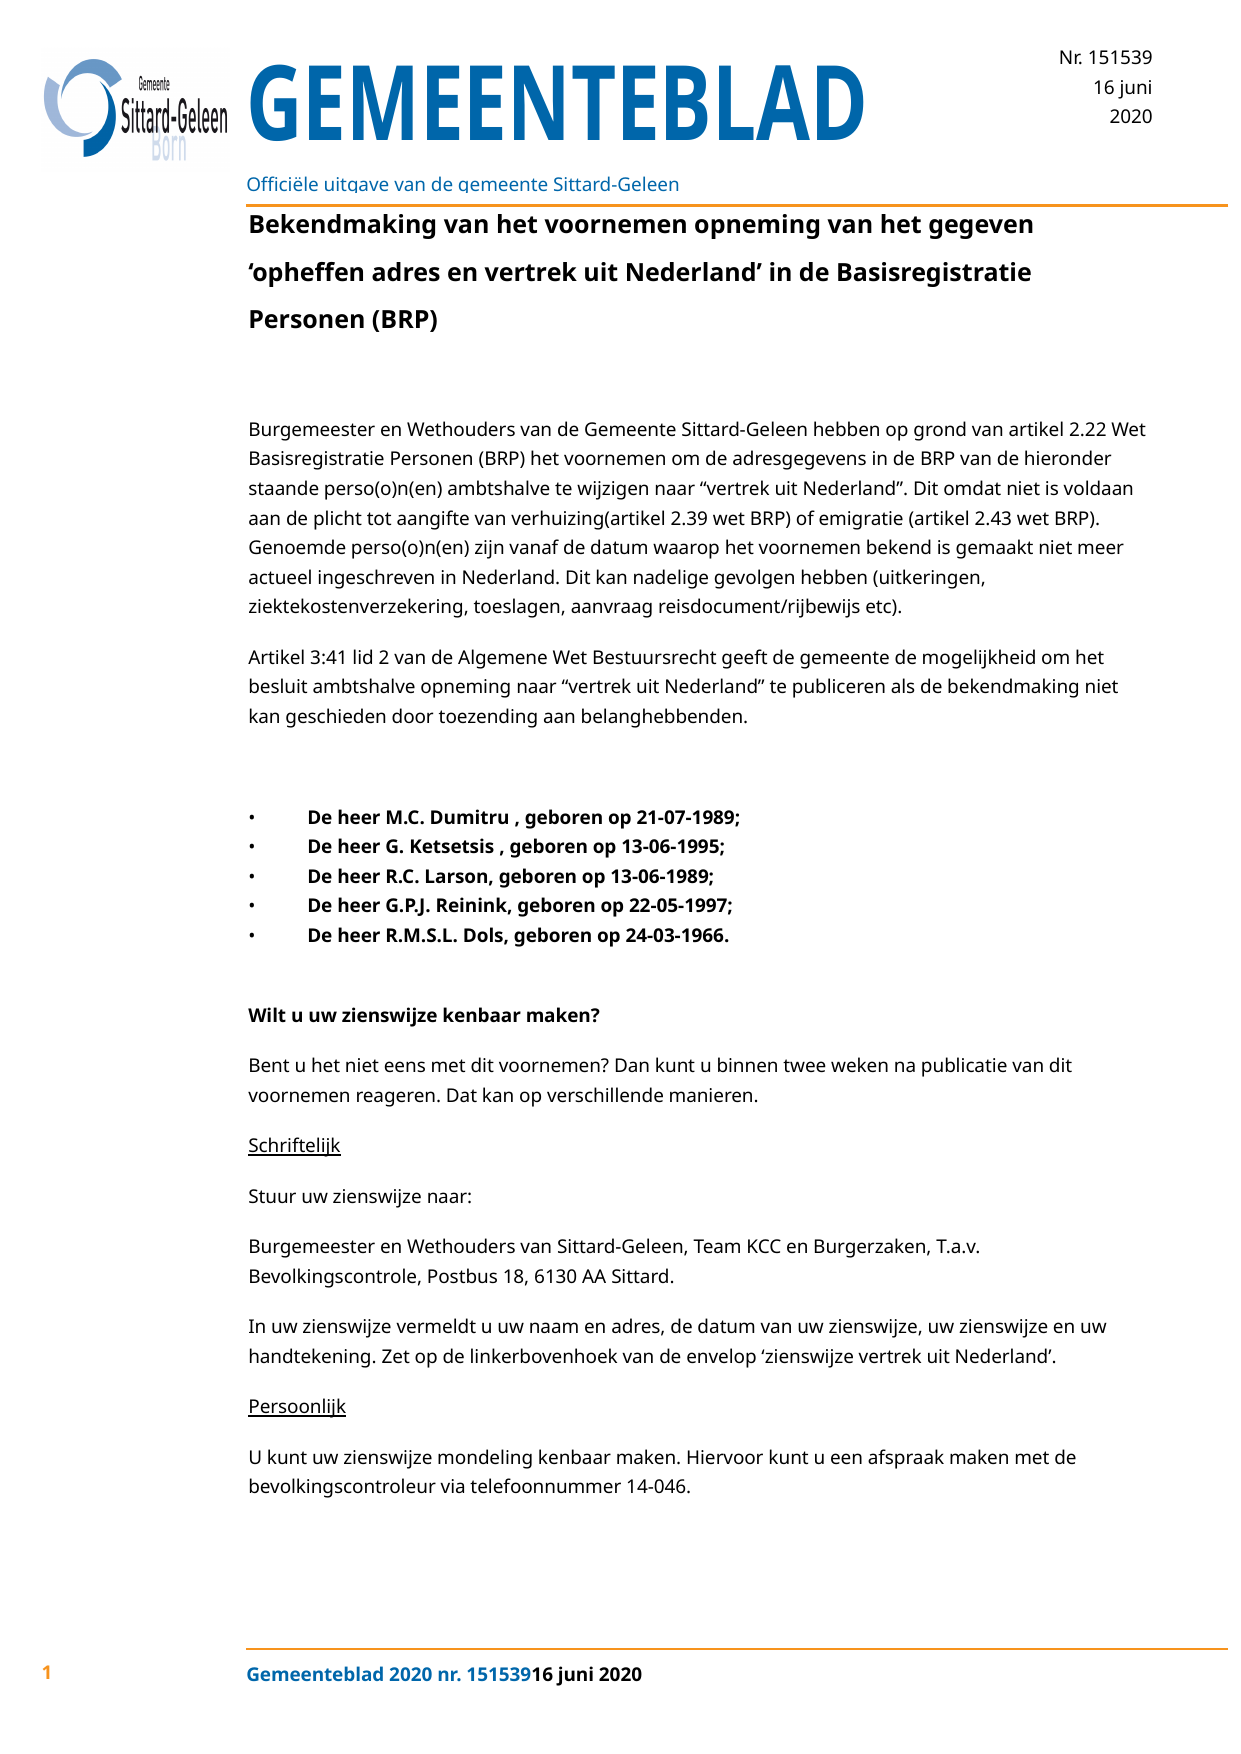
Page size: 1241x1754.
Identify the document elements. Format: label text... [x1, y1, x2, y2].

text In uw zienswijze vermeldt u uw naam en adres, de datum van uw zienswijze, uw zienswijze en uw handtekening. Zet op de linkerbovenhoek van de envelop ‘zienswijze vertrek uit Nederland’. [248, 1313, 1152, 1369]
text Bent u het niet eens met dit voornemen? Dan kunt u binnen twee weken na publicatie van dit voornemen reageren. Dat kan op verschillende manieren. [248, 1053, 1152, 1108]
text Bekendmaking van het voornemen opneming van het gegeven ‘opheffen adres en vertrek uit Nederland’ in de Basisregistratie Personen (BRP) [248, 207, 1152, 336]
text Persoonlijk [248, 1393, 1152, 1419]
text U kunt uw zienswijze mondeling kenbaar maken. Hiervoor kunt u een afspraak maken met de bevolkingscontroleur via telefoonnummer 14-046. [248, 1444, 1152, 1499]
picture [41, 47, 231, 172]
text Artikel 3:41 lid 2 van de Algemene Wet Bestuursrecht geeft de gemeente de mogelijkheid om het besluit ambtshalve opneming naar “vertrek uit Nederland” te publiceren als de bekendmaking niet kan geschieden door toezending aan belanghebbenden. [248, 644, 1152, 729]
text Burgemeester en Wethouders van de Gemeente Sittard-Geleen hebben op grond van artikel 2.22 Wet Basisregistratie Personen (BRP) het voornemen om de adresgegevens in de BRP van de hieronder staande perso(o)n(en) ambtshalve te wijzigen naar “vertrek uit Nederland”. Dit omdat niet is voldaan aan de plicht tot aangifte van verhuizing(artikel 2.39 wet BRP) of emigratie (artikel 2.43 wet BRP). Genoemde perso(o)n(en) zijn vanaf de datum waarop het voornemen bekend is gemaakt niet meer actueel ingeschreven in Nederland. Dit kan nadelige gevolgen hebben (uitkeringen, ziektekostenverzekering, toeslagen, aanvraag reisdocument/rijbewijs etc). [248, 416, 1152, 619]
text Burgemeester en Wethouders van Sittard-Geleen, Team KCC en Burgerzaken, T.a.v. Bevolkingscontrole, Postbus 18, 6130 AA Sittard. [248, 1233, 1152, 1289]
list De heer G.P.J. Reinink, geboren op 22-05-1997; [248, 893, 1152, 918]
list De heer R.M.S.L. Dols, geboren op 24-03-1966. [248, 922, 1152, 948]
list De heer R.C. Larson, geboren op 13-06-1989; [248, 863, 1152, 889]
text Wilt u uw zienswijze kenbaar maken? [248, 1002, 1152, 1028]
text Schriftelijk [248, 1133, 1152, 1158]
text Stuur uw zienswijze naar: [248, 1183, 1152, 1209]
list De heer G. Ketsetsis , geboren op 13-06-1995; [248, 833, 1152, 859]
list De heer M.C. Dumitru , geboren op 21-07-1989; [248, 804, 1152, 829]
